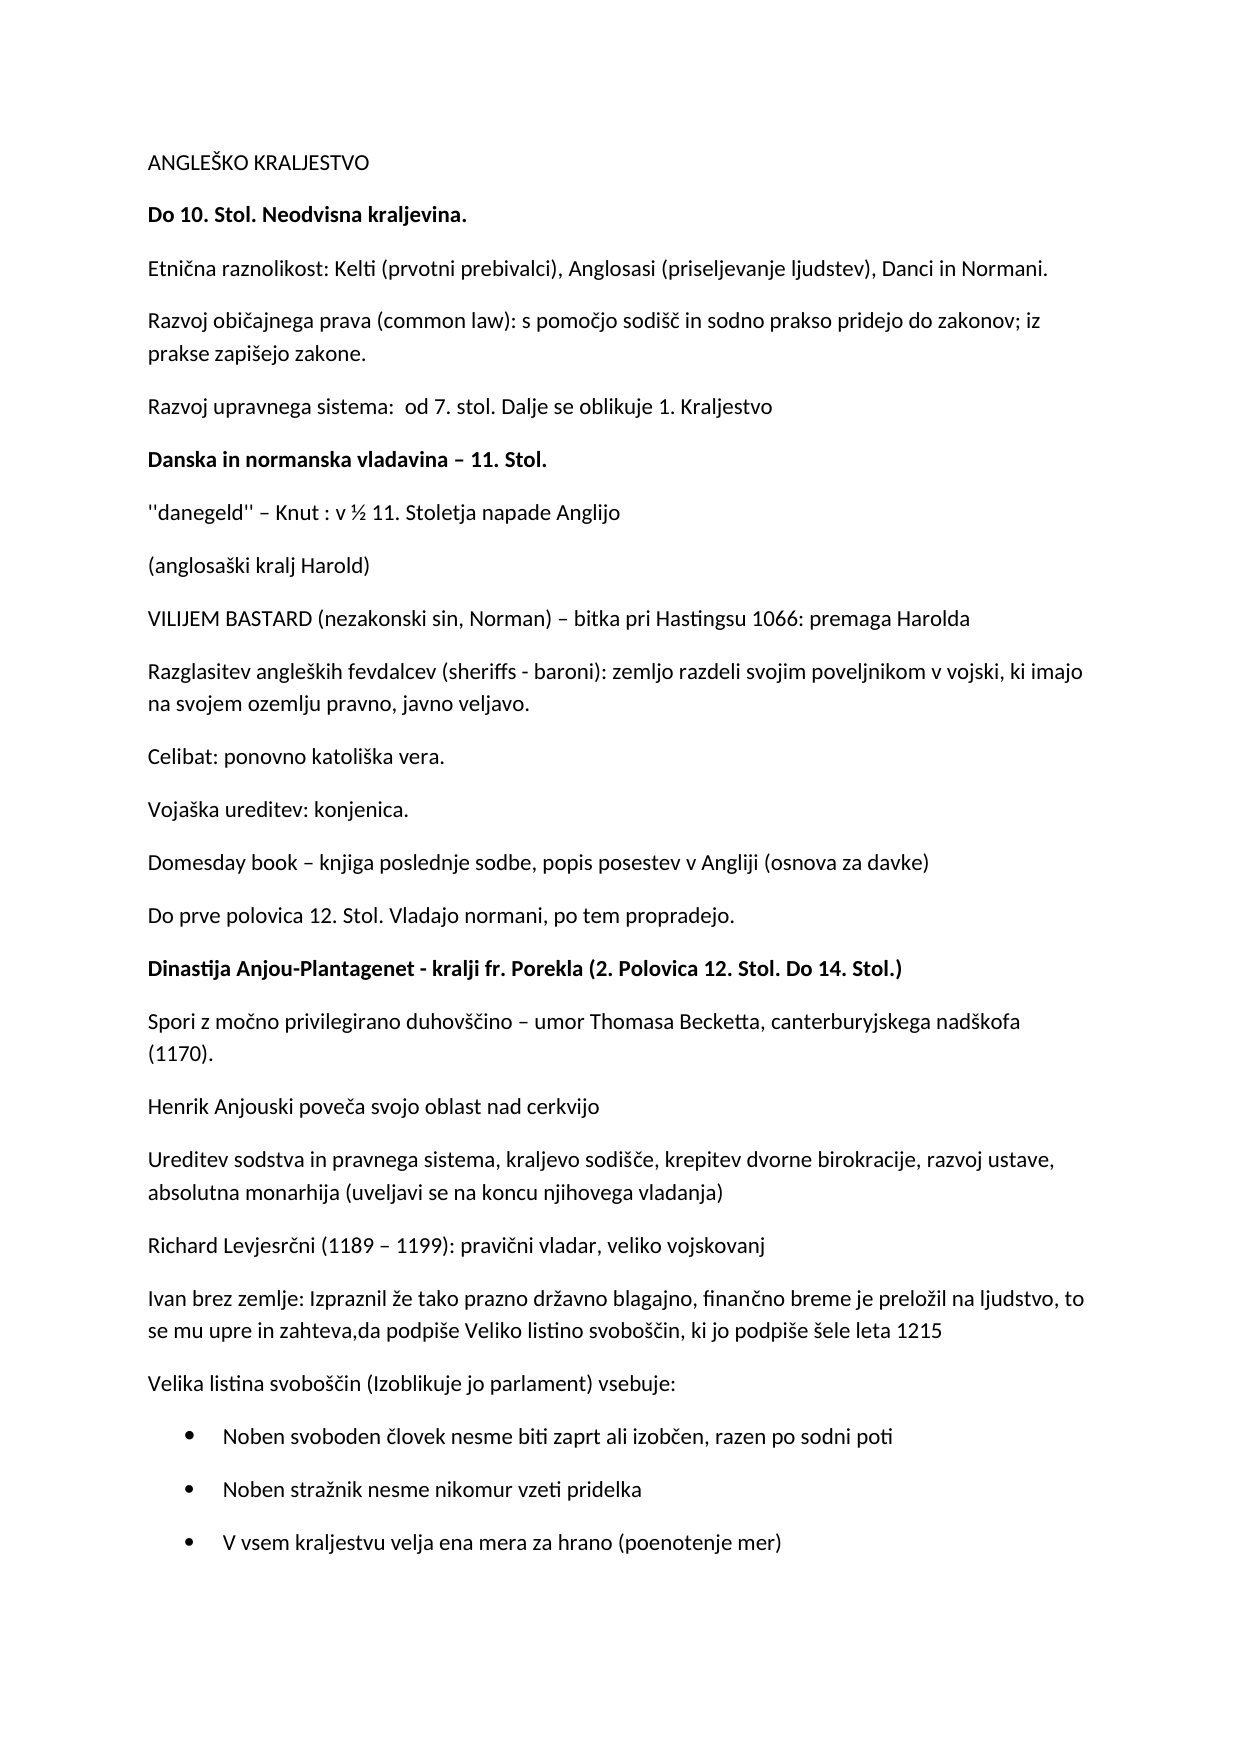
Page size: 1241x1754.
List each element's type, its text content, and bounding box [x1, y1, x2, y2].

text Razvoj običajnega prava (common law): s pomočjo sodišč in sodno prakso pridejo do zakonov; iz prakse zapišejo zakone. [148, 307, 1093, 367]
list Noben stražnik nesme nikomur vzeti pridelka [185, 1475, 1093, 1503]
text Ivan brez zemlje: Izpraznil že tako prazno državno blagajno, finančno breme je preložil na ljudstvo, to se mu upre in zahteva,da podpiše Veliko listino svoboščin, ki jo podpiše šele leta 1215 [148, 1284, 1093, 1344]
text Razglasitev angleških fevdalcev (sheriffs - baroni): zemljo razdeli svojim poveljnikom v vojski, ki imajo na svojem ozemlju pravno, javno veljavo. [148, 657, 1093, 717]
text Velika listina svoboščin (Izoblikuje jo parlament) vsebuje: [148, 1369, 1093, 1397]
text Ureditev sodstva in pravnega sistema, kraljevo sodišče, krepitev dvorne birokracije, razvoj ustave, absolutna monarhija (uveljavi se na koncu njihovega vladanja) [148, 1146, 1093, 1206]
text Vojaška ureditev: konjenica. [148, 795, 1093, 823]
text ANGLEŠKO KRALJESTVO [148, 148, 1093, 176]
text Etnična raznolikost: Kelti (prvotni prebivalci), Anglosasi (priseljevanje ljudstev), Danci in Normani. [148, 254, 1093, 282]
text Spori z močno privilegirano duhovščino – umor Thomasa Becketta, canterburyjskega nadškofa (1170). [148, 1007, 1093, 1067]
text Do prve polovica 12. Stol. Vladajo normani, po tem propradejo. [148, 901, 1093, 929]
text Henrik Anjouski poveča svojo oblast nad cerkvijo [148, 1092, 1093, 1121]
text Do 10. Stol. Neodvisna kraljevina. [148, 201, 1093, 229]
list V vsem kraljestvu velja ena mera za hrano (poenotenje mer) [185, 1528, 1093, 1556]
text Danska in normanska vladavina – 11. Stol. [148, 445, 1093, 473]
text Celibat: ponovno katoliška vera. [148, 742, 1093, 770]
text Domesday book – knjiga poslednje sodbe, popis posestev v Angliji (osnova za davke) [148, 848, 1093, 876]
text Richard Levjesrčni (1189 – 1199): pravični vladar, veliko vojskovanj [148, 1231, 1093, 1259]
list Noben svoboden človek nesme biti zaprt ali izobčen, razen po sodni poti [185, 1422, 1093, 1450]
text ''danegeld'' – Knut : v ½ 11. Stoletja napade Anglijo [148, 498, 1093, 526]
text VILIJEM BASTARD (nezakonski sin, Norman) – bitka pri Hastingsu 1066: premaga Harolda [148, 604, 1093, 632]
text Dinastija Anjou-Plantagenet - kralji fr. Porekla (2. Polovica 12. Stol. Do 14. Stol.) [148, 954, 1093, 982]
text Razvoj upravnega sistema: od 7. stol. Dalje se oblikuje 1. Kraljestvo [148, 392, 1093, 420]
text (anglosaški kralj Harold) [148, 551, 1093, 579]
